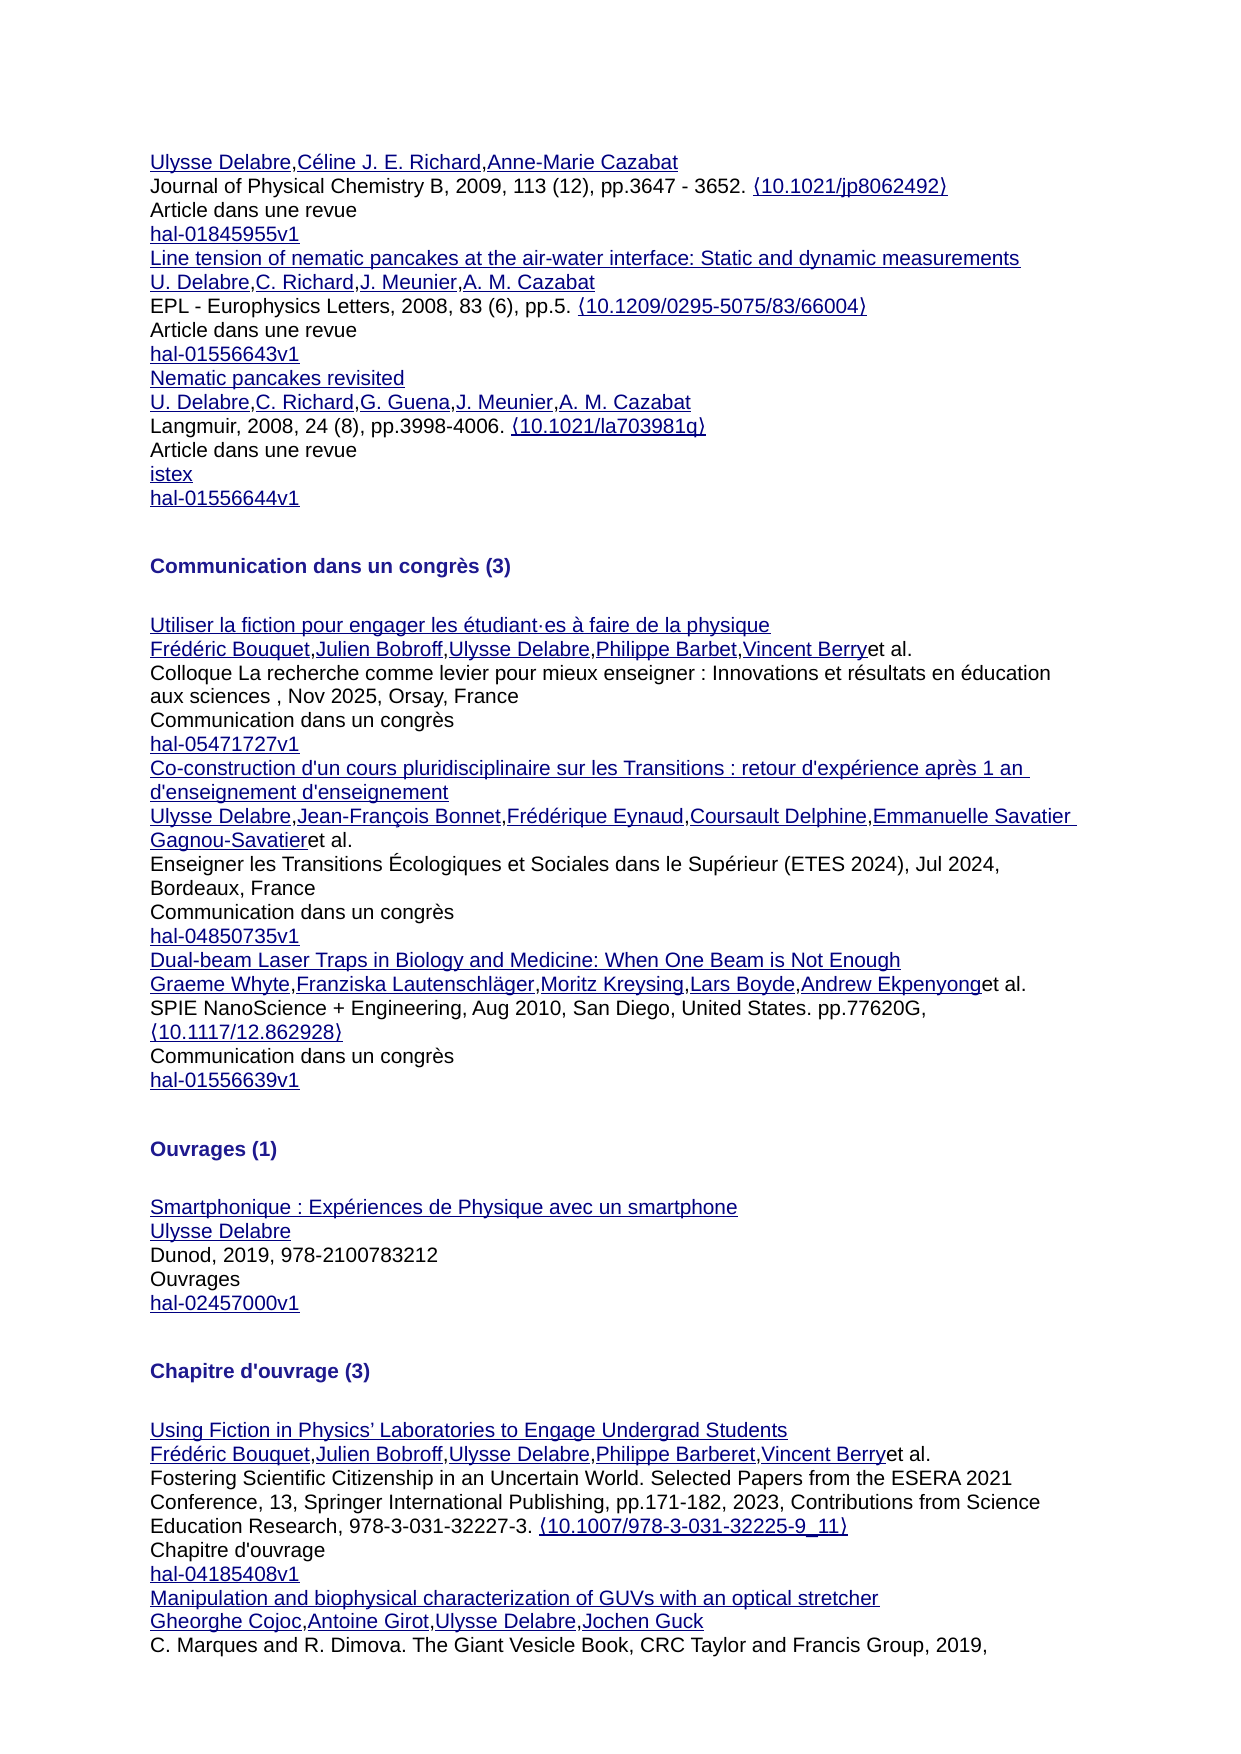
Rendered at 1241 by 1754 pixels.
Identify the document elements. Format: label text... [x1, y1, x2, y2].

table_cell Nematic pancakes revisited U. Delabre,C. Richard,G. Guena,J. Meunier,A. M. Cazabat Langmuir, 2008, 24 (8), pp.3998-4006. ⟨10.1021/la703981q⟩ Article dans une revue istex hal-01556644v1 [150, 366, 1090, 509]
subtitle Chapitre d'ouvrage (3) [150, 1359, 1090, 1383]
table_cell Dual-beam Laser Traps in Biology and Medicine: When One Beam is Not Enough Graeme Whyte,Franziska Lautenschläger,Moritz Kreysing,Lars Boyde,Andrew Ekpenyonget al. SPIE NanoScience + Engineering, Aug 2010, San Diego, United States. pp.77620G, ⟨10.1117/12.862928⟩ Communication dans un congrès hal-01556639v1 [150, 948, 1090, 1092]
table_cell Line tension of nematic pancakes at the air-water interface: Static and dynamic measurements U. Delabre,C. Richard,J. Meunier,A. M. Cazabat EPL - Europhysics Letters, 2008, 83 (6), pp.5. ⟨10.1209/0295-5075/83/66004⟩ Article dans une revue hal-01556643v1 [150, 246, 1090, 366]
subtitle Ouvrages (1) [150, 1136, 1090, 1160]
table_header Utiliser la fiction pour engager les étudiant·es à faire de la physique Frédéric Bouquet,Julien Bobroff,Ulysse Delabre,Philippe Barbet,Vincent Berryet al. Colloque La recherche comme levier pour mieux enseigner : Innovations et résultats en éducation aux sciences , Nov 2025, Orsay, France Communication dans un congrès hal-05471727v1 [150, 613, 1090, 756]
table_cell Ulysse Delabre,Céline J. E. Richard,Anne-Marie Cazabat Journal of Physical Chemistry B, 2009, 113 (12), pp.3647 - 3652. ⟨10.1021/jp8062492⟩ Article dans une revue hal-01845955v1 [150, 150, 1090, 246]
subtitle Communication dans un congrès (3) [150, 554, 1090, 578]
table_header Smartphonique : Expériences de Physique avec un smartphone Ulysse Delabre Dunod, 2019, 978-2100783212 Ouvrages hal-02457000v1 [150, 1195, 1090, 1314]
table_header Using Fiction in Physics’ Laboratories to Engage Undergrad Students Frédéric Bouquet,Julien Bobroff,Ulysse Delabre,Philippe Barberet,Vincent Berryet al. Fostering Scientific Citizenship in an Uncertain World. Selected Papers from the ESERA 2021 Conference, 13, Springer International Publishing, pp.171-182, 2023, Contributions from Science Education Research, 978-3-031-32227-3. ⟨10.1007/978-3-031-32225-9_11⟩ Chapitre d'ouvrage hal-04185408v1 [150, 1418, 1090, 1585]
table_cell Manipulation and biophysical characterization of GUVs with an optical stretcher Gheorghe Cojoc,Antoine Girot,Ulysse Delabre,Jochen Guck C. Marques and R. Dimova. The Giant Vesicle Book, CRC Taylor and Francis Group, 2019, [150, 1585, 1090, 1657]
table_cell Co-construction d'un cours pluridisciplinaire sur les Transitions : retour d'expérience après 1 an d'enseignement d'enseignement Ulysse Delabre,Jean-François Bonnet,Frédérique Eynaud,Coursault Delphine,Emmanuelle Savatier Gagnou-Savatieret al. Enseigner les Transitions Écologiques et Sociales dans le Supérieur (ETES 2024), Jul 2024, Bordeaux, France Communication dans un congrès hal-04850735v1 [150, 756, 1090, 948]
